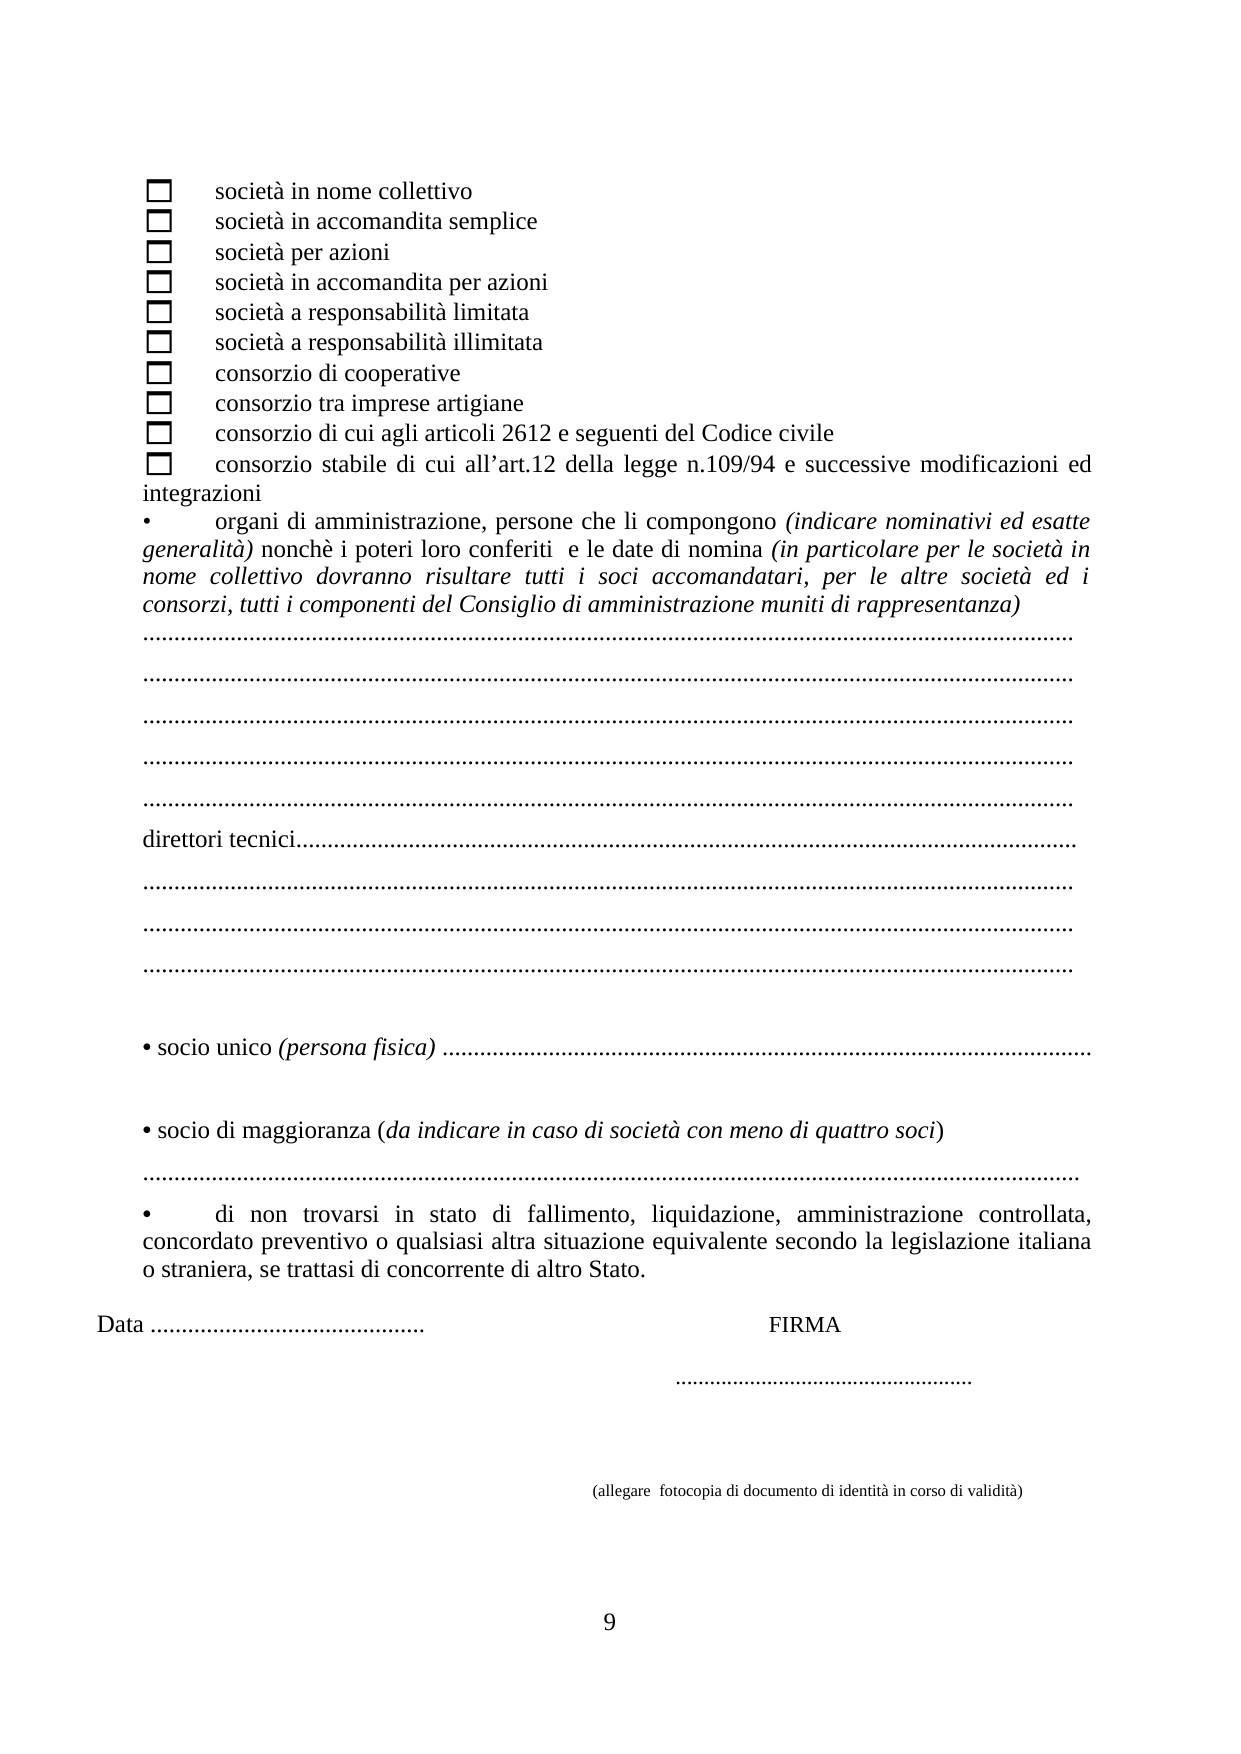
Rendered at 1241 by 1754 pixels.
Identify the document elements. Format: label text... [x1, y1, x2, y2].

text .................................................... (allegare fotocopia di documento di identità in corso di validità) [97, 1364, 1093, 1500]
text 1 consorzio stabile di cui all’art.12 della legge n.109/94 e successive modificazioni ed integrazioni [142, 449, 1093, 507]
text ...................................................................................................................................................... [142, 1158, 1093, 1186]
text • organi di amministrazione, persone che li compongono (indicare nominativi ed esatte generalità) nonchè i poteri loro conferiti e le date di nomina (in particolare per le società in nome collettivo dovranno risultare tutti i soci accomandatari, per le altre società ed i consorzi, tutti i componenti del Consiglio di amministrazione muniti di rappresentanza) [142, 507, 1093, 618]
text ..................................................................................................................................................... [142, 701, 1093, 729]
text 1 società in accomandita semplice [142, 206, 1093, 237]
text 1 società per azioni [142, 237, 1093, 267]
text ..................................................................................................................................................... [142, 784, 1093, 812]
text 1 società in nome collettivo [142, 176, 1093, 206]
text Data ............................................ FIRMA [97, 1311, 1093, 1338]
text ..................................................................................................................................................... [142, 659, 1093, 687]
text ..................................................................................................................................................... [142, 618, 1093, 646]
text 1 società in accomandita per azioni [142, 267, 1093, 297]
text ..................................................................................................................................................... [142, 950, 1093, 978]
text • socio di maggioranza (da indicare in caso di società con meno di quattro soci) [142, 1117, 1093, 1144]
text 1 consorzio tra imprese artigiane [142, 388, 1093, 419]
text ..................................................................................................................................................... [142, 909, 1093, 936]
text ..................................................................................................................................................... [142, 867, 1093, 895]
text direttori tecnici............................................................................................................................. [142, 826, 1093, 853]
text • di non trovarsi in stato di fallimento, liquidazione, amministrazione controllata, concordato preventivo o qualsiasi altra situazione equivalente secondo la legislazione italiana o straniera, se trattasi di concorrente di altro Stato. [142, 1200, 1093, 1283]
text 1 consorzio di cooperative [142, 358, 1093, 388]
text 1 consorzio di cui agli articoli 2612 e seguenti del Codice civile [142, 419, 1093, 449]
text • socio unico (persona fisica) ........................................................................................................ [142, 1033, 1093, 1061]
text 1 società a responsabilità limitata [142, 297, 1093, 328]
text 1 società a responsabilità illimitata [142, 328, 1093, 358]
text ..................................................................................................................................................... [142, 742, 1093, 770]
